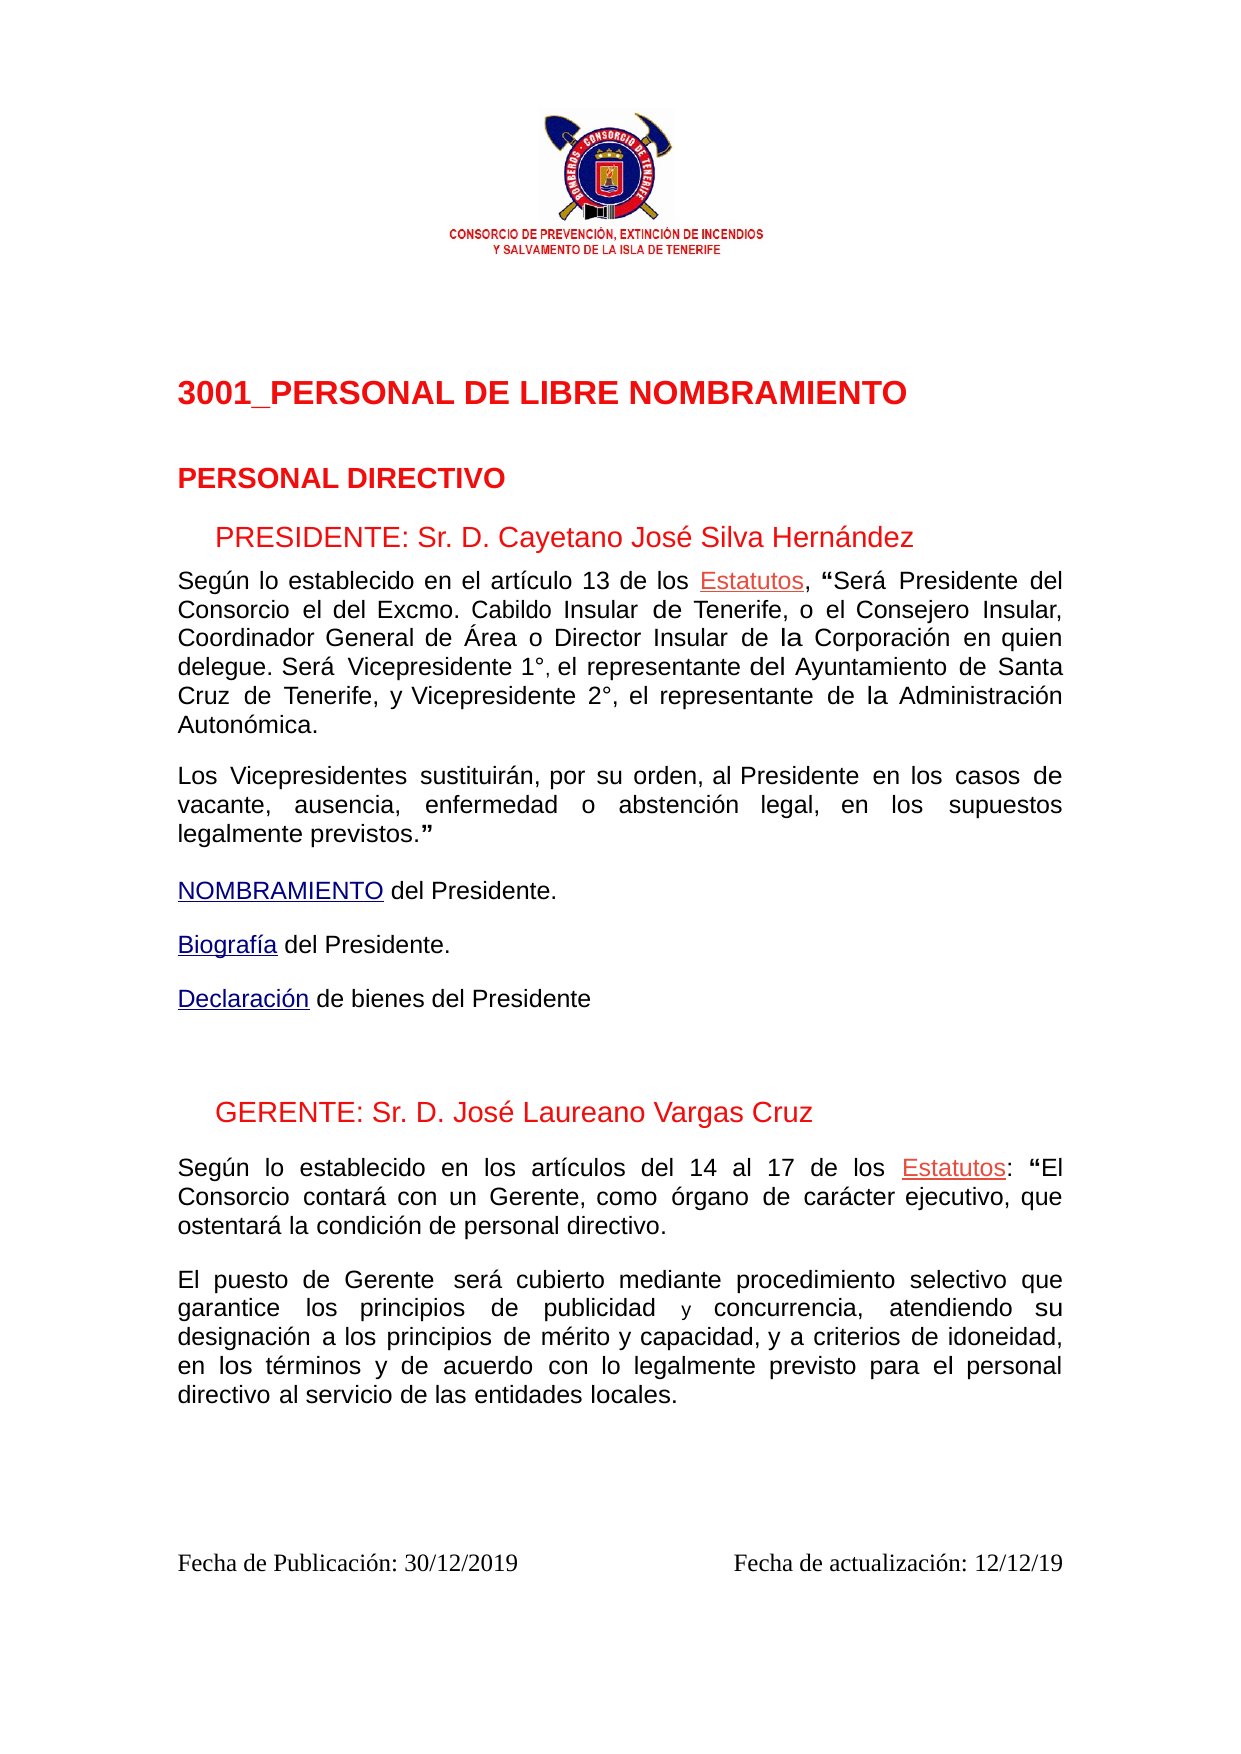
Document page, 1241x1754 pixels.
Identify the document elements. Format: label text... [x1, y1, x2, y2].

text NOMBRAMIENTO del Presidente. [177, 876, 1063, 905]
text Los Vicepresidentes sustituirán, por su orden, al Presidente en los casos de vacante, ausencia, enfermedad o abstención legal, en los supuestos legalmente previstos.” [177, 761, 1063, 847]
subtitle GERENTE: Sr. D. José Laureano Vargas Cruz [215, 1095, 1063, 1128]
text Según lo establecido en el artículo 13 de los Estatutos, “Será Presidente del Consorcio el del Excmo. Cabildo Insular de Tenerife, o el Consejero Insular, Coordinador General de Área o Director Insular de la Corporación en quien delegue. Será Vicepresidente 1°, el representante del Ayuntamiento de Santa Cruz de Tenerife, y Vicepresidente 2°, el representante de la Administración Autonómica. [177, 566, 1063, 738]
picture [425, 101, 794, 268]
subtitle PERSONAL DIRECTIVO [177, 461, 1063, 495]
subtitle PRESIDENTE: Sr. D. Cayetano José Silva Hernández [215, 520, 1063, 553]
text El puesto de Gerente será cubierto mediante procedimiento selectivo que garantice los principios de publicidad y concurrencia, atendiendo su designación a los principios de mérito y capacidad, y a criterios de idoneidad, en los términos y de acuerdo con lo legalmente previsto para el personal directivo al servicio de las entidades locales. [177, 1265, 1063, 1408]
text Según lo establecido en los artículos del 14 al 17 de los Estatutos: “El Consorcio contará con un Gerente, como órgano de carácter ejecutivo, que ostentará la condición de personal directivo. [177, 1153, 1063, 1240]
text Biografía del Presidente. [177, 930, 1063, 959]
subtitle 3001_PERSONAL DE LIBRE NOMBRAMIENTO [177, 373, 1063, 412]
text Declaración de bienes del Presidente [177, 984, 1063, 1012]
